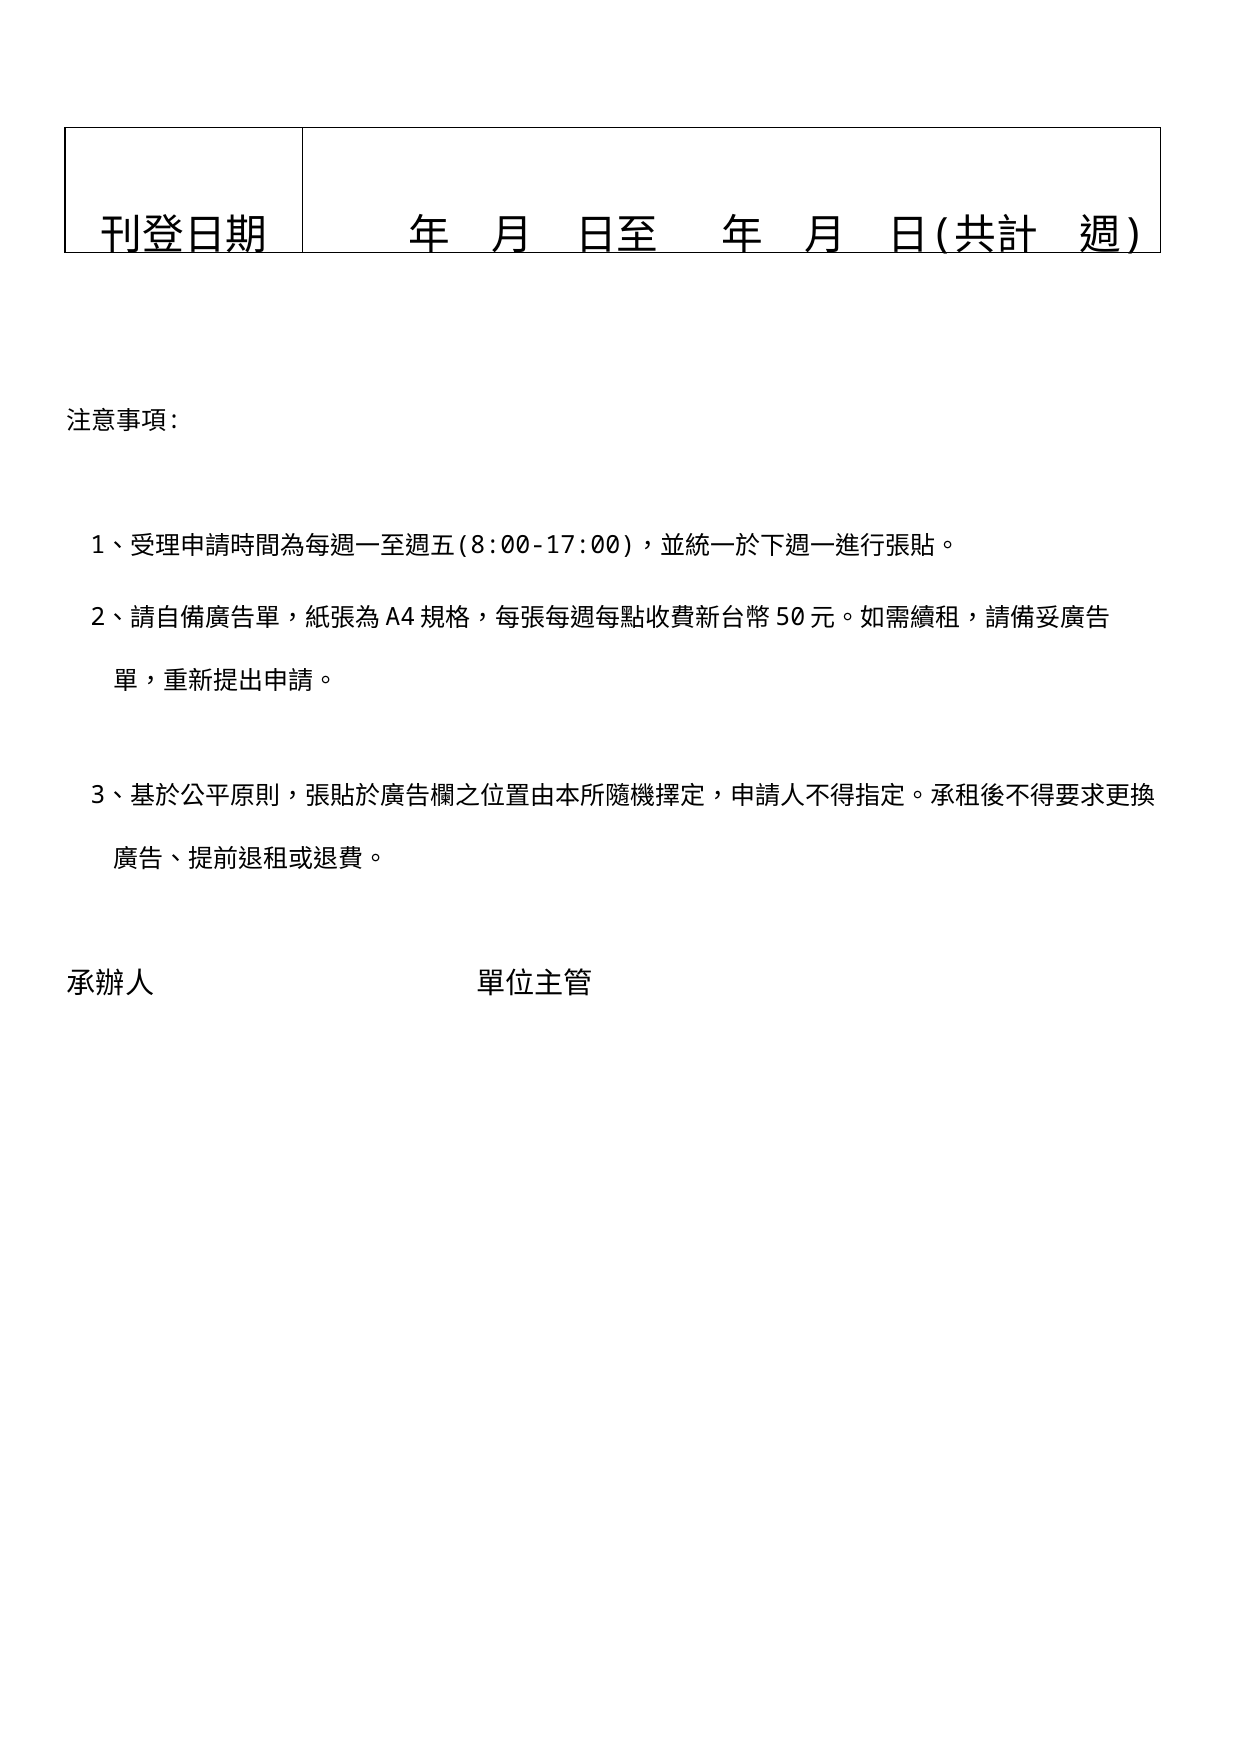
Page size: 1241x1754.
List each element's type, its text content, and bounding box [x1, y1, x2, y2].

table_cell [768, 877, 1161, 1002]
table_cell 承辦人 [65, 877, 177, 1002]
table_cell 年 月 日至 年 月 日(共計 週) [303, 128, 1160, 252]
table_cell 注意事項: [65, 253, 1161, 439]
table_cell 單位主管 [177, 877, 768, 1002]
table_cell 刊登日期 [66, 128, 302, 252]
table_cell 受理申請時間為每週一至週五(8:00-17:00)，並統一於下週一進行張貼。 請自備廣告單，紙張為A4規格，每張每週每點收費新台幣50元。如需續租，請備妥廣告單，重新提出申請。 基於公平原則，張貼於廣告欄之位置由本所隨機擇定，申請人不得指定。承租後不得要求更換廣告、提前退租或退費。 [65, 440, 1161, 877]
